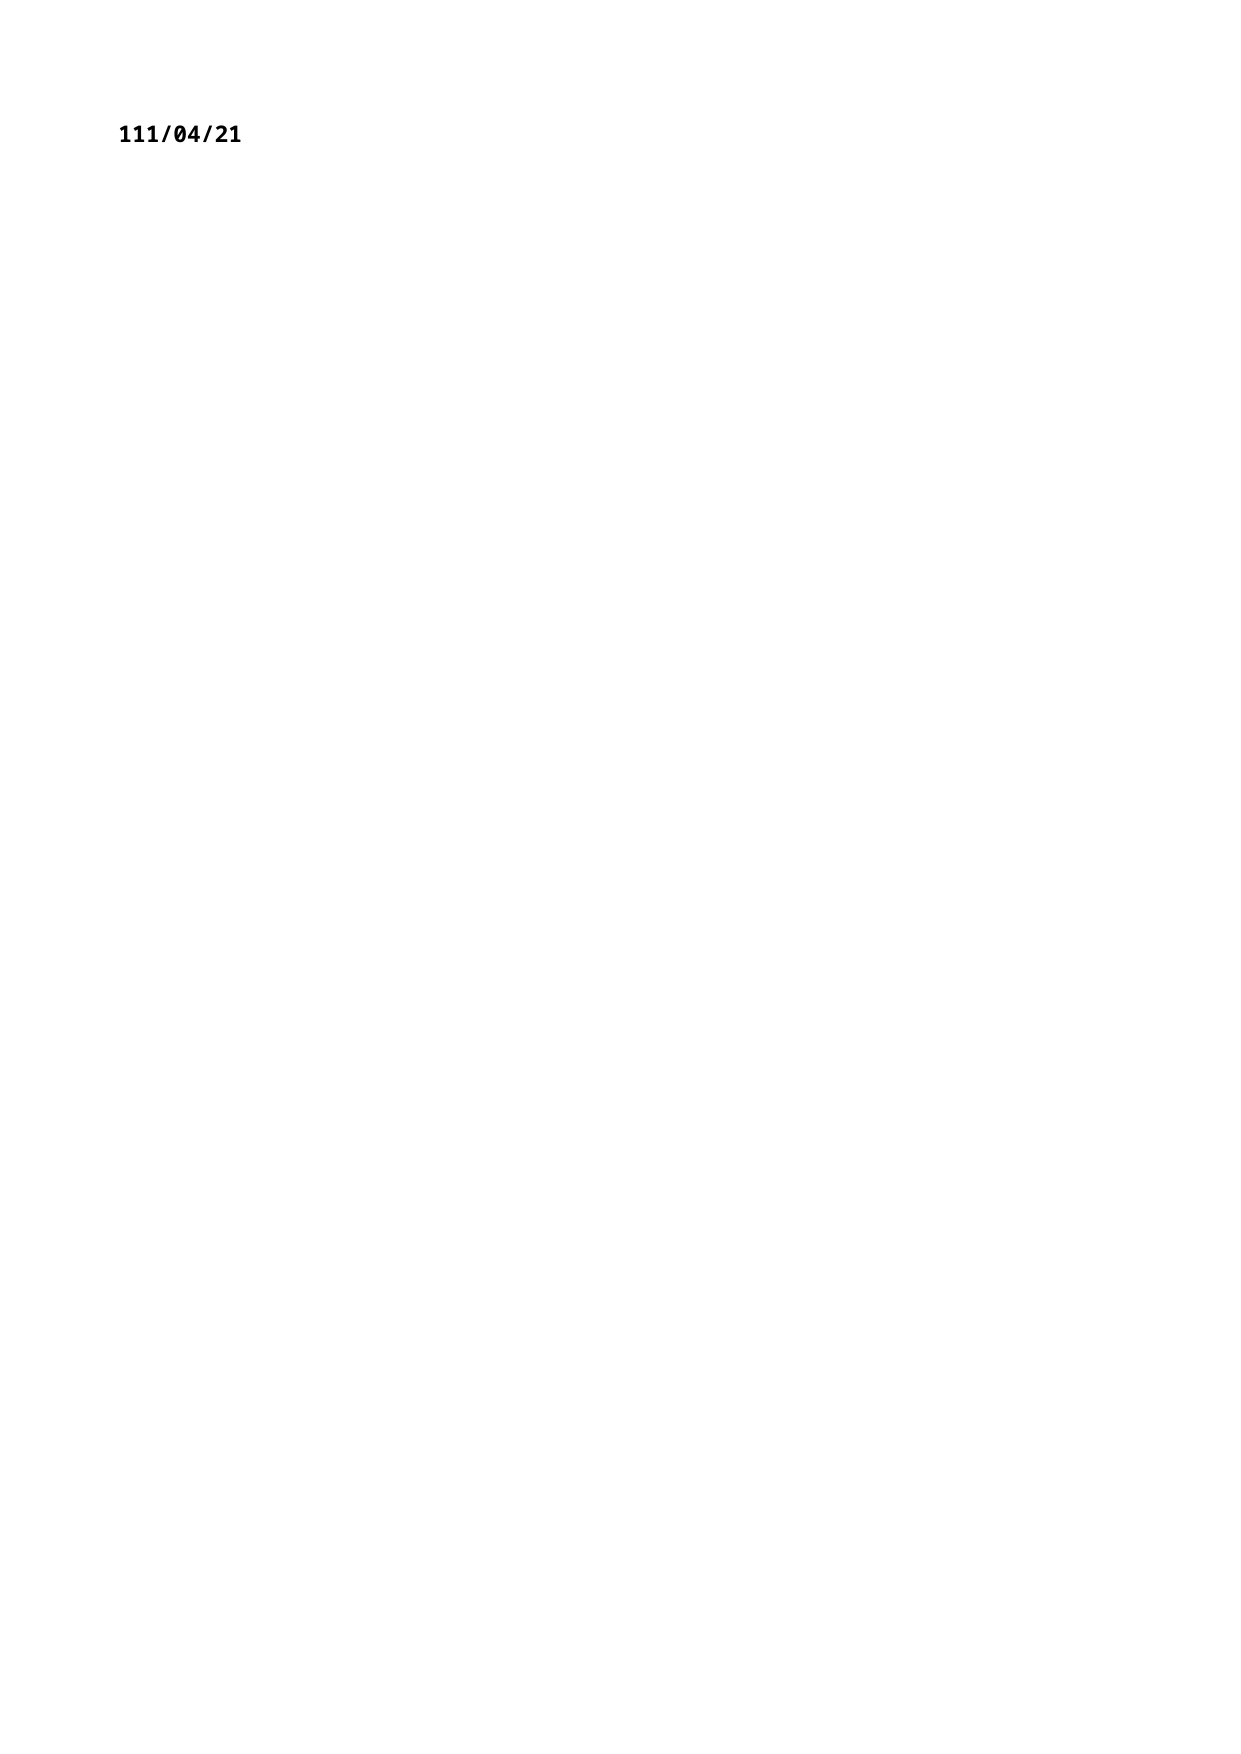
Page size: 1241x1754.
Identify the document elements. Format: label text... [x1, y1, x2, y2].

text 111/04/21 [118, 118, 1166, 149]
